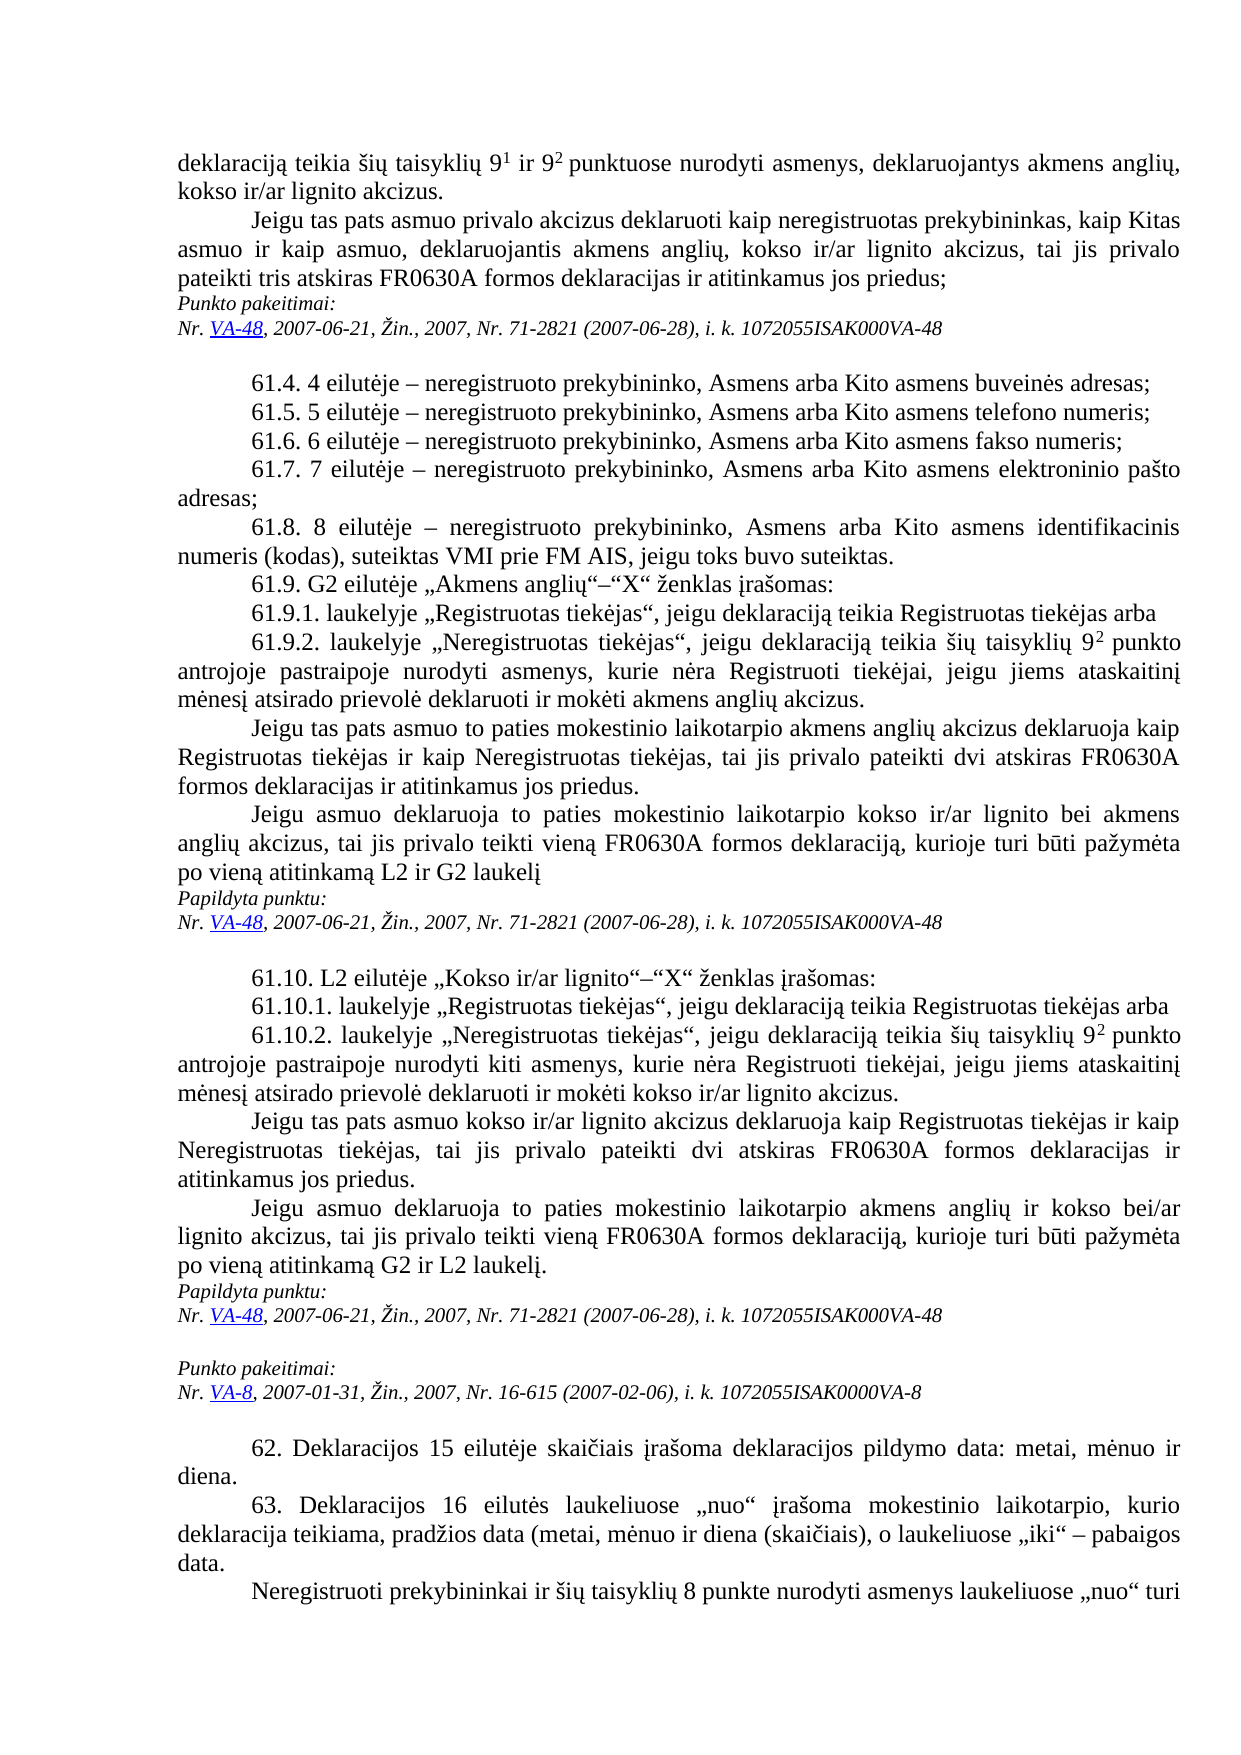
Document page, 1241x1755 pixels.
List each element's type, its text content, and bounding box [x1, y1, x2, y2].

text Jeigu tas pats asmuo kokso ir/ar lignito akcizus deklaruoja kaip Registruotas tiekėjas ir kaip Neregistruotas tiekėjas, tai jis privalo pateikti dvi atskiras FR0630A formos deklaracijas ir atitinkamus jos priedus. [177, 1106, 1181, 1193]
text 61.9. G2 eilutėje „Akmens anglių“–“X“ ženklas įrašomas: [177, 569, 1181, 598]
text 62. Deklaracijos 15 eilutėje skaičiais įrašoma deklaracijos pildymo data: metai, mėnuo ir diena. [177, 1433, 1181, 1490]
text Jeigu asmuo deklaruoja to paties mokestinio laikotarpio akmens anglių ir kokso bei/ar lignito akcizus, tai jis privalo teikti vieną FR0630A formos deklaraciją, kurioje turi būti pažymėta po vieną atitinkamą G2 ir L2 laukelį. [177, 1193, 1181, 1279]
text 61.10. L2 eilutėje „Kokso ir/ar lignito“–“X“ ženklas įrašomas: [177, 963, 1181, 991]
text Nr. VA-48, 2007-06-21, Žin., 2007, Nr. 71-2821 (2007-06-28), i. k. 1072055ISAK000VA-48 [177, 1303, 1181, 1327]
text Punkto pakeitimai: [177, 291, 1181, 315]
text Neregistruoti prekybininkai ir šių taisyklių 8 punkte nurodyti asmenys laukeliuose „nuo“ turi [177, 1576, 1181, 1605]
text Jeigu tas pats asmuo privalo akcizus deklaruoti kaip neregistruotas prekybininkas, kaip Kitas asmuo ir kaip asmuo, deklaruojantis akmens anglių, kokso ir/ar lignito akcizus, tai jis privalo pateikti tris atskiras FR0630A formos deklaracijas ir atitinkamus jos priedus; [177, 205, 1181, 291]
text 61.6. 6 eilutėje – neregistruoto prekybininko, Asmens arba Kito asmens fakso numeris; [177, 426, 1181, 454]
text 61.5. 5 eilutėje – neregistruoto prekybininko, Asmens arba Kito asmens telefono numeris; [177, 397, 1181, 426]
text 61.10.1. laukelyje „Registruotas tiekėjas“, jeigu deklaraciją teikia Registruotas tiekėjas arba [177, 991, 1181, 1020]
text Nr. VA-8, 2007-01-31, Žin., 2007, Nr. 16-615 (2007-02-06), i. k. 1072055ISAK0000VA-8 [177, 1380, 1181, 1404]
text deklaraciją teikia šių taisyklių 91 ir 92 punktuose nurodyti asmenys, deklaruojantys akmens anglių, kokso ir/ar lignito akcizus. [177, 148, 1181, 205]
text Punkto pakeitimai: [177, 1356, 1181, 1380]
text 63. Deklaracijos 16 eilutės laukeliuose „nuo“ įrašoma mokestinio laikotarpio, kurio deklaracija teikiama, pradžios data (metai, mėnuo ir diena (skaičiais), o laukeliuose „iki“ – pabaigos data. [177, 1490, 1181, 1576]
text 61.4. 4 eilutėje – neregistruoto prekybininko, Asmens arba Kito asmens buveinės adresas; [177, 368, 1181, 397]
text Jeigu asmuo deklaruoja to paties mokestinio laikotarpio kokso ir/ar lignito bei akmens anglių akcizus, tai jis privalo teikti vieną FR0630A formos deklaraciją, kurioje turi būti pažymėta po vieną atitinkamą L2 ir G2 laukelį [177, 799, 1181, 886]
text 61.7. 7 eilutėje – neregistruoto prekybininko, Asmens arba Kito asmens elektroninio pašto adresas; [177, 454, 1181, 512]
text Papildyta punktu: [177, 886, 1181, 910]
text Jeigu tas pats asmuo to paties mokestinio laikotarpio akmens anglių akcizus deklaruoja kaip Registruotas tiekėjas ir kaip Neregistruotas tiekėjas, tai jis privalo pateikti dvi atskiras FR0630A formos deklaracijas ir atitinkamus jos priedus. [177, 713, 1181, 799]
text Nr. VA-48, 2007-06-21, Žin., 2007, Nr. 71-2821 (2007-06-28), i. k. 1072055ISAK000VA-48 [177, 315, 1181, 339]
text Nr. VA-48, 2007-06-21, Žin., 2007, Nr. 71-2821 (2007-06-28), i. k. 1072055ISAK000VA-48 [177, 910, 1181, 934]
text 61.8. 8 eilutėje – neregistruoto prekybininko, Asmens arba Kito asmens identifikacinis numeris (kodas), suteiktas VMI prie FM AIS, jeigu toks buvo suteiktas. [177, 512, 1181, 569]
text Papildyta punktu: [177, 1279, 1181, 1303]
text 61.9.2. laukelyje „Neregistruotas tiekėjas“, jeigu deklaraciją teikia šių taisyklių 92 punkto antrojoje pastraipoje nurodyti asmenys, kurie nėra Registruoti tiekėjai, jeigu jiems ataskaitinį mėnesį atsirado prievolė deklaruoti ir mokėti akmens anglių akcizus. [177, 627, 1181, 713]
text 61.10.2. laukelyje „Neregistruotas tiekėjas“, jeigu deklaraciją teikia šių taisyklių 92 punkto antrojoje pastraipoje nurodyti kiti asmenys, kurie nėra Registruoti tiekėjai, jeigu jiems ataskaitinį mėnesį atsirado prievolė deklaruoti ir mokėti kokso ir/ar lignito akcizus. [177, 1020, 1181, 1106]
text 61.9.1. laukelyje „Registruotas tiekėjas“, jeigu deklaraciją teikia Registruotas tiekėjas arba [177, 598, 1181, 627]
